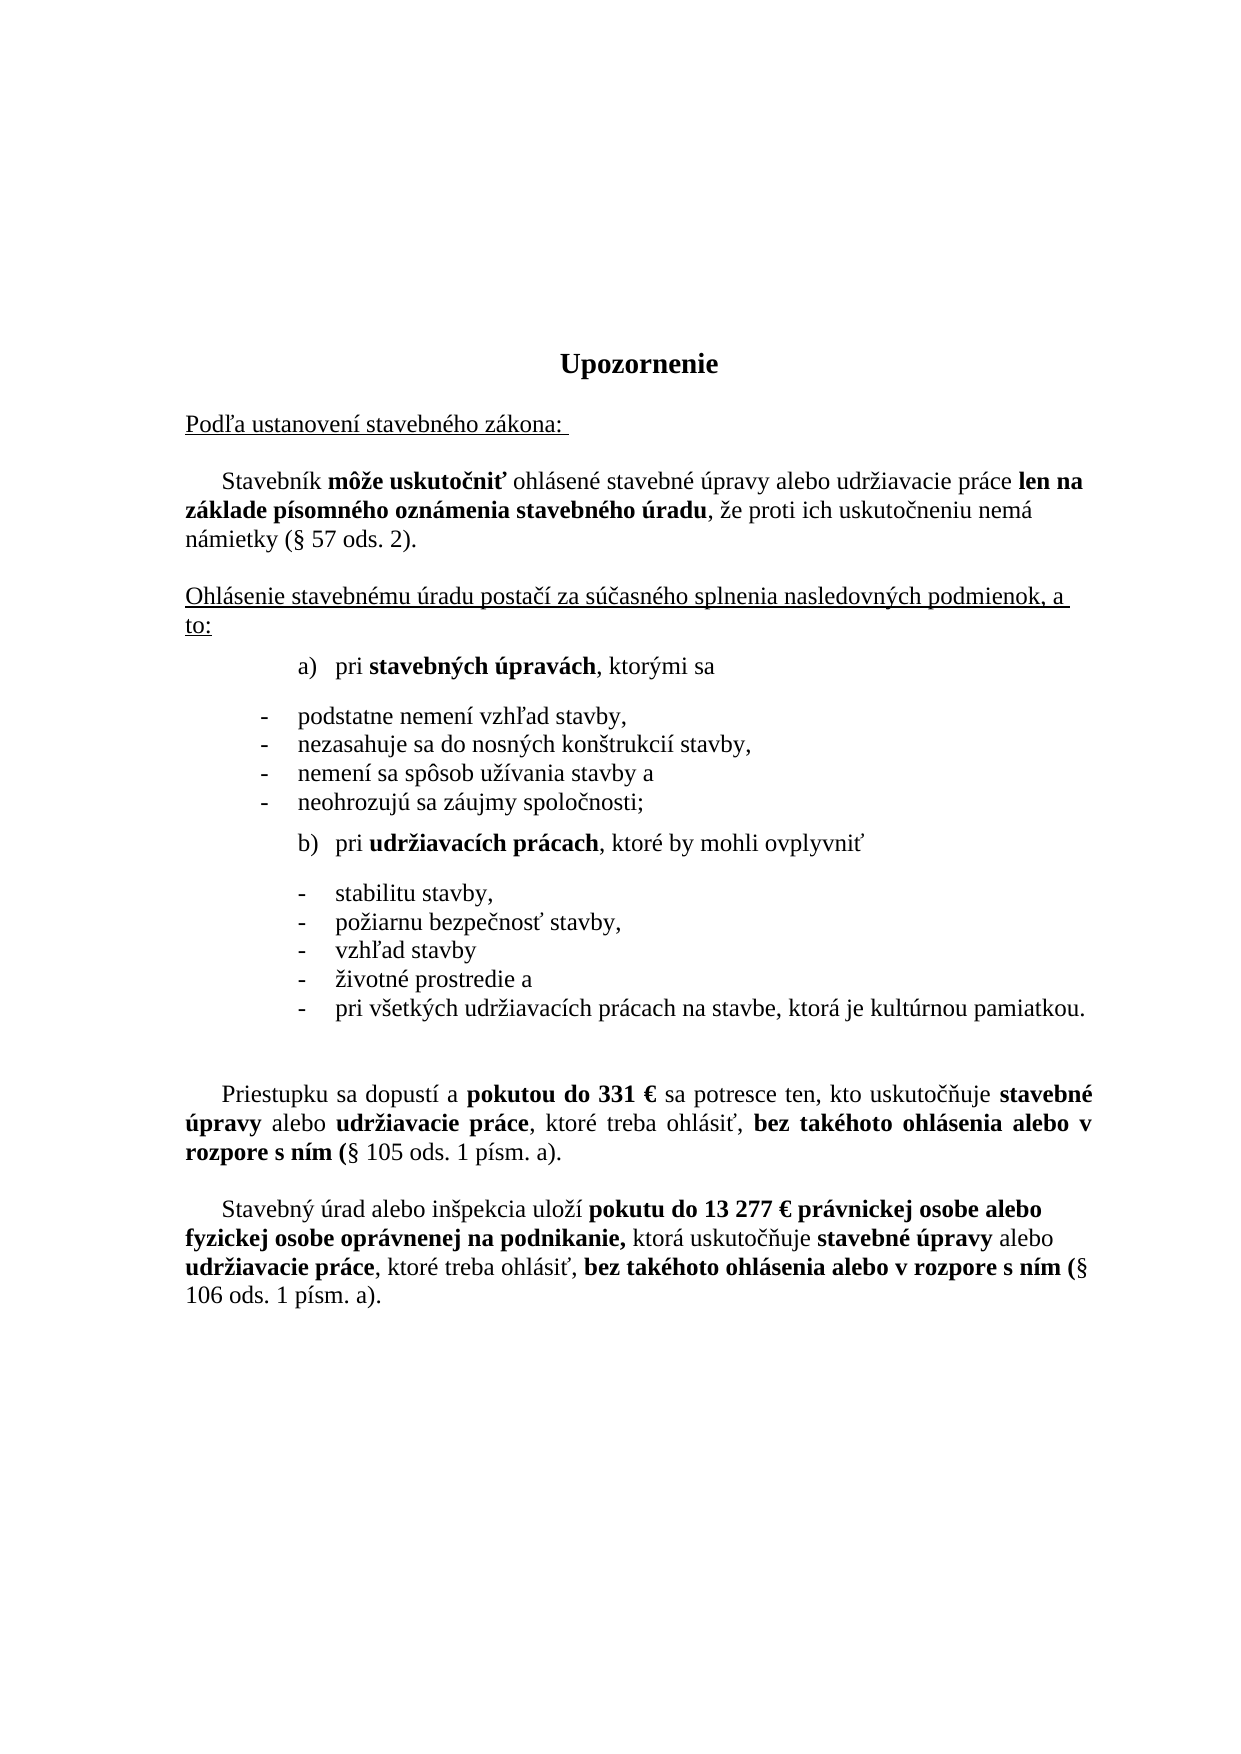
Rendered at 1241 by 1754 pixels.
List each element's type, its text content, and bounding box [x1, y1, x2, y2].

list pri stavebných úpravách, ktorými sa [298, 651, 1093, 680]
list stabilitu stavby, [298, 878, 1093, 907]
text Ohlásenie stavebnému úradu postačí za súčasného splnenia nasledovných podmienok, a to: [185, 581, 1093, 639]
text Stavebný úrad alebo inšpekcia uloží pokutu do 13 277 € právnickej osobe alebo fyzickej osobe oprávnenej na podnikanie, ktorá uskutočňuje stavebné úpravy alebo udržiavacie práce, ktoré treba ohlásiť, bez takéhoto ohlásenia alebo v rozpore s ním (§ 106 ods. 1 písm. a). [185, 1194, 1093, 1309]
list vzhľad stavby [298, 935, 1093, 964]
list pri udržiavacích prácach, ktoré by mohli ovplyvniť [298, 828, 1093, 857]
list podstatne nemení vzhľad stavby, [260, 701, 1093, 729]
list životné prostredie a [298, 964, 1093, 993]
list požiarnu bezpečnosť stavby, [298, 907, 1093, 935]
list pri všetkých udržiavacích prácach na stavbe, ktorá je kultúrnou pamiatkou. [298, 993, 1093, 1022]
text Stavebník môže uskutočniť ohlásené stavebné úpravy alebo udržiavacie práce len na základe písomného oznámenia stavebného úradu, že proti ich uskutočneniu nemá námietky (§ 57 ods. 2). [185, 466, 1093, 552]
text Priestupku sa dopustí a pokutou do 331 € sa potresce ten, kto uskutočňuje stavebné úpravy alebo udržiavacie práce, ktoré treba ohlásiť, bez takéhoto ohlásenia alebo v rozpore s ním (§ 105 ods. 1 písm. a). [185, 1079, 1093, 1165]
list neohrozujú sa záujmy spoločnosti; [260, 787, 1093, 816]
list nezasahuje sa do nosných konštrukcií stavby, [260, 729, 1093, 758]
text Podľa ustanovení stavebného zákona: [185, 409, 1093, 437]
list nemení sa spôsob užívania stavby a [260, 758, 1093, 787]
text Upozornenie [185, 346, 1093, 380]
